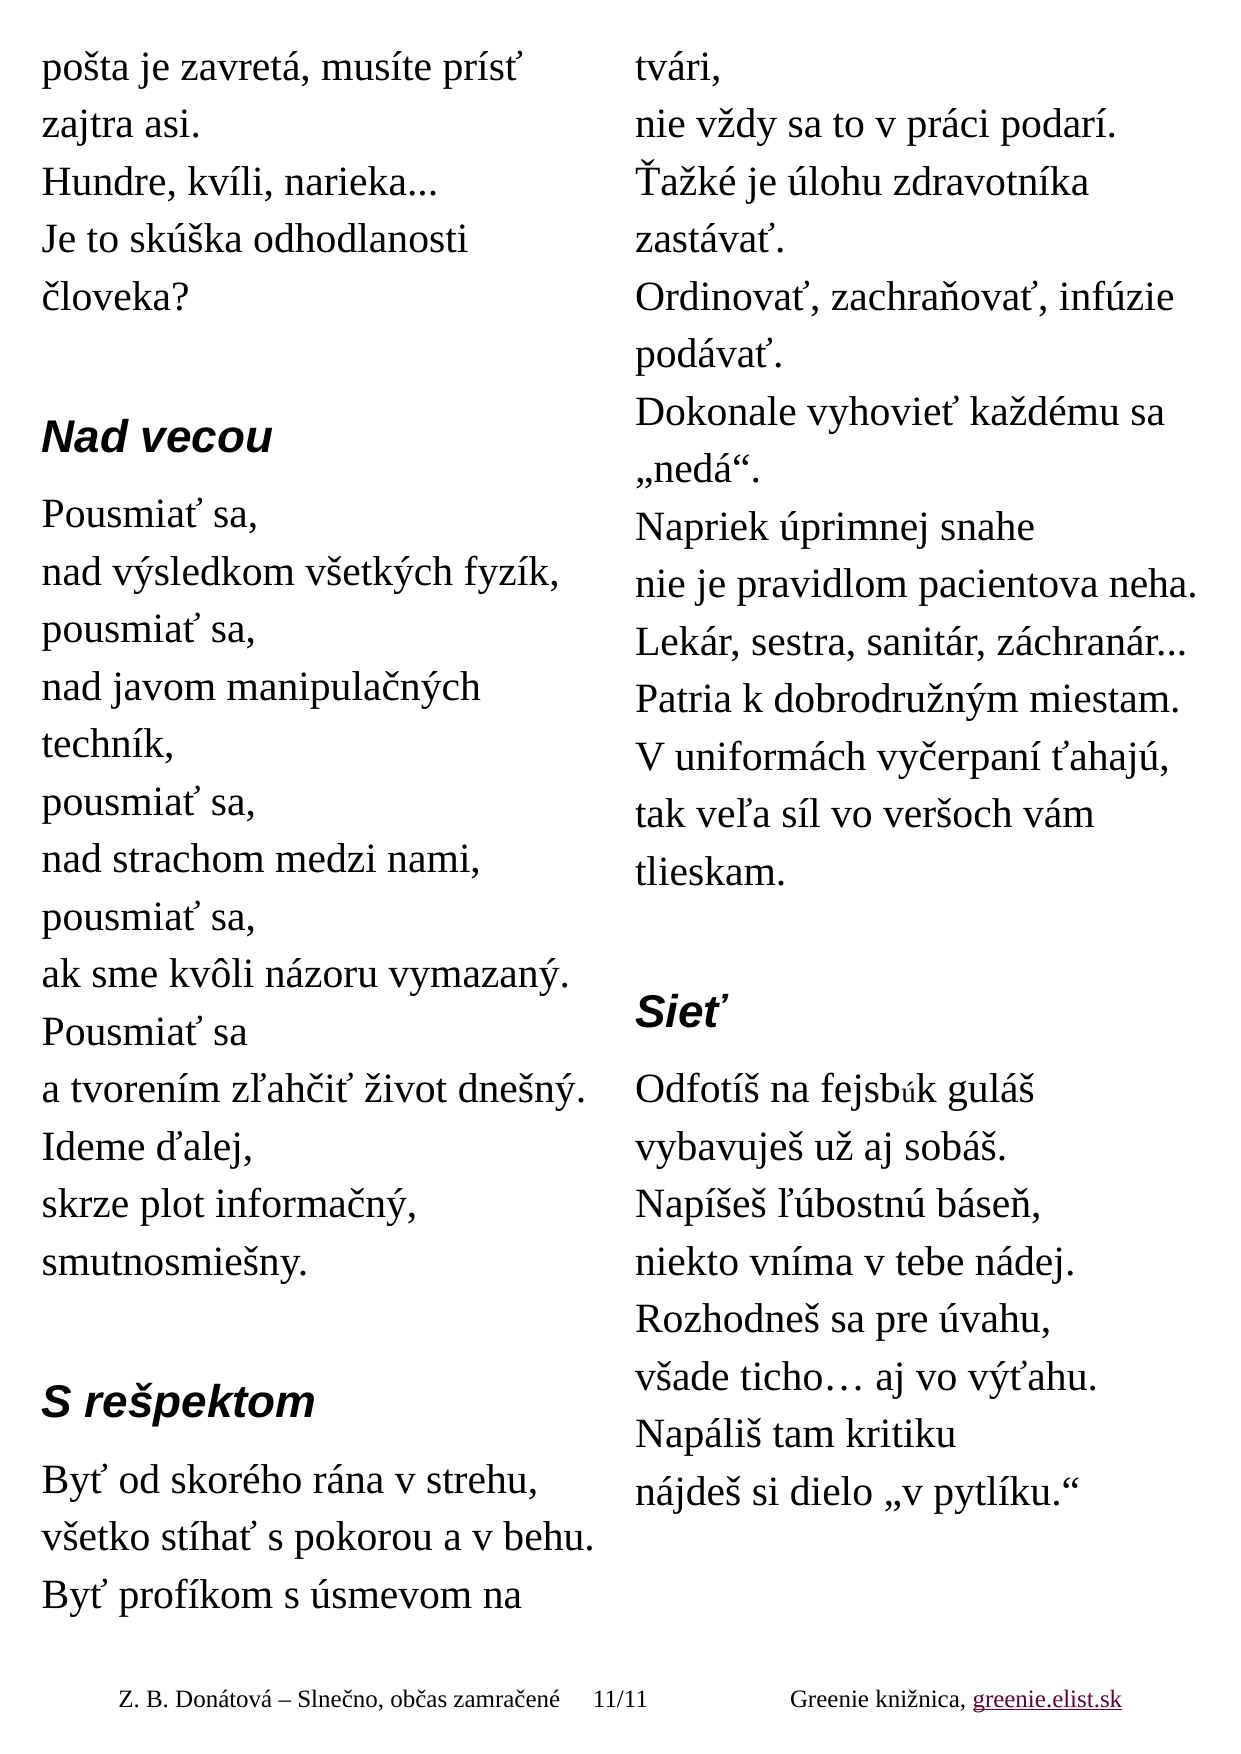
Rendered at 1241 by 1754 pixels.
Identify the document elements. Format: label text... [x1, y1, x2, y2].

subtitle Sieť [635, 985, 1199, 1038]
subtitle Nad vecou [41, 410, 605, 463]
text Pousmiať sa, nad výsledkom všetkých fyzík, pousmiať sa, nad javom manipulačných techník, pousmiať sa, nad strachom medzi nami, pousmiať sa, ak sme kvôli názoru vymazaný. Pousmiať sa a tvorením zľahčiť život dnešný. Ideme ďalej, skrze plot informačný, smutnosmiešny. [41, 489, 605, 1284]
text Odfotíš na fejsbúk guláš vybavuješ už aj sobáš. Napíšeš ľúbostnú báseň, niekto vníma v tebe nádej. Rozhodneš sa pre úvahu, všade ticho… aj vo výťahu. Napáliš tam kritiku nájdeš si dielo „v pytlíku.“ [635, 1064, 1199, 1514]
text tvári, nie vždy sa to v práci podarí. Ťažké je úlohu zdravotníka zastávať. Ordinovať, zachraňovať, infúzie podávať. Dokonale vyhovieť každému sa „nedá“. Napriek úprimnej snahe nie je pravidlom pacientova neha. Lekár, sestra, sanitár, záchranár... Patria k dobrodružným miestam. V uniformách vyčerpaní ťahajú, tak veľa síl vo veršoch vám tlieskam. [635, 41, 1199, 894]
text Byť od skorého rána v strehu, všetko stíhať s pokorou a v behu. Byť profíkom s úsmevom na [41, 1454, 605, 1617]
text pošta je zavretá, musíte prísť zajtra asi. Hundre, kvíli, narieka... Je to skúška odhodlanosti človeka? [41, 41, 605, 319]
subtitle S rešpektom [41, 1375, 605, 1428]
